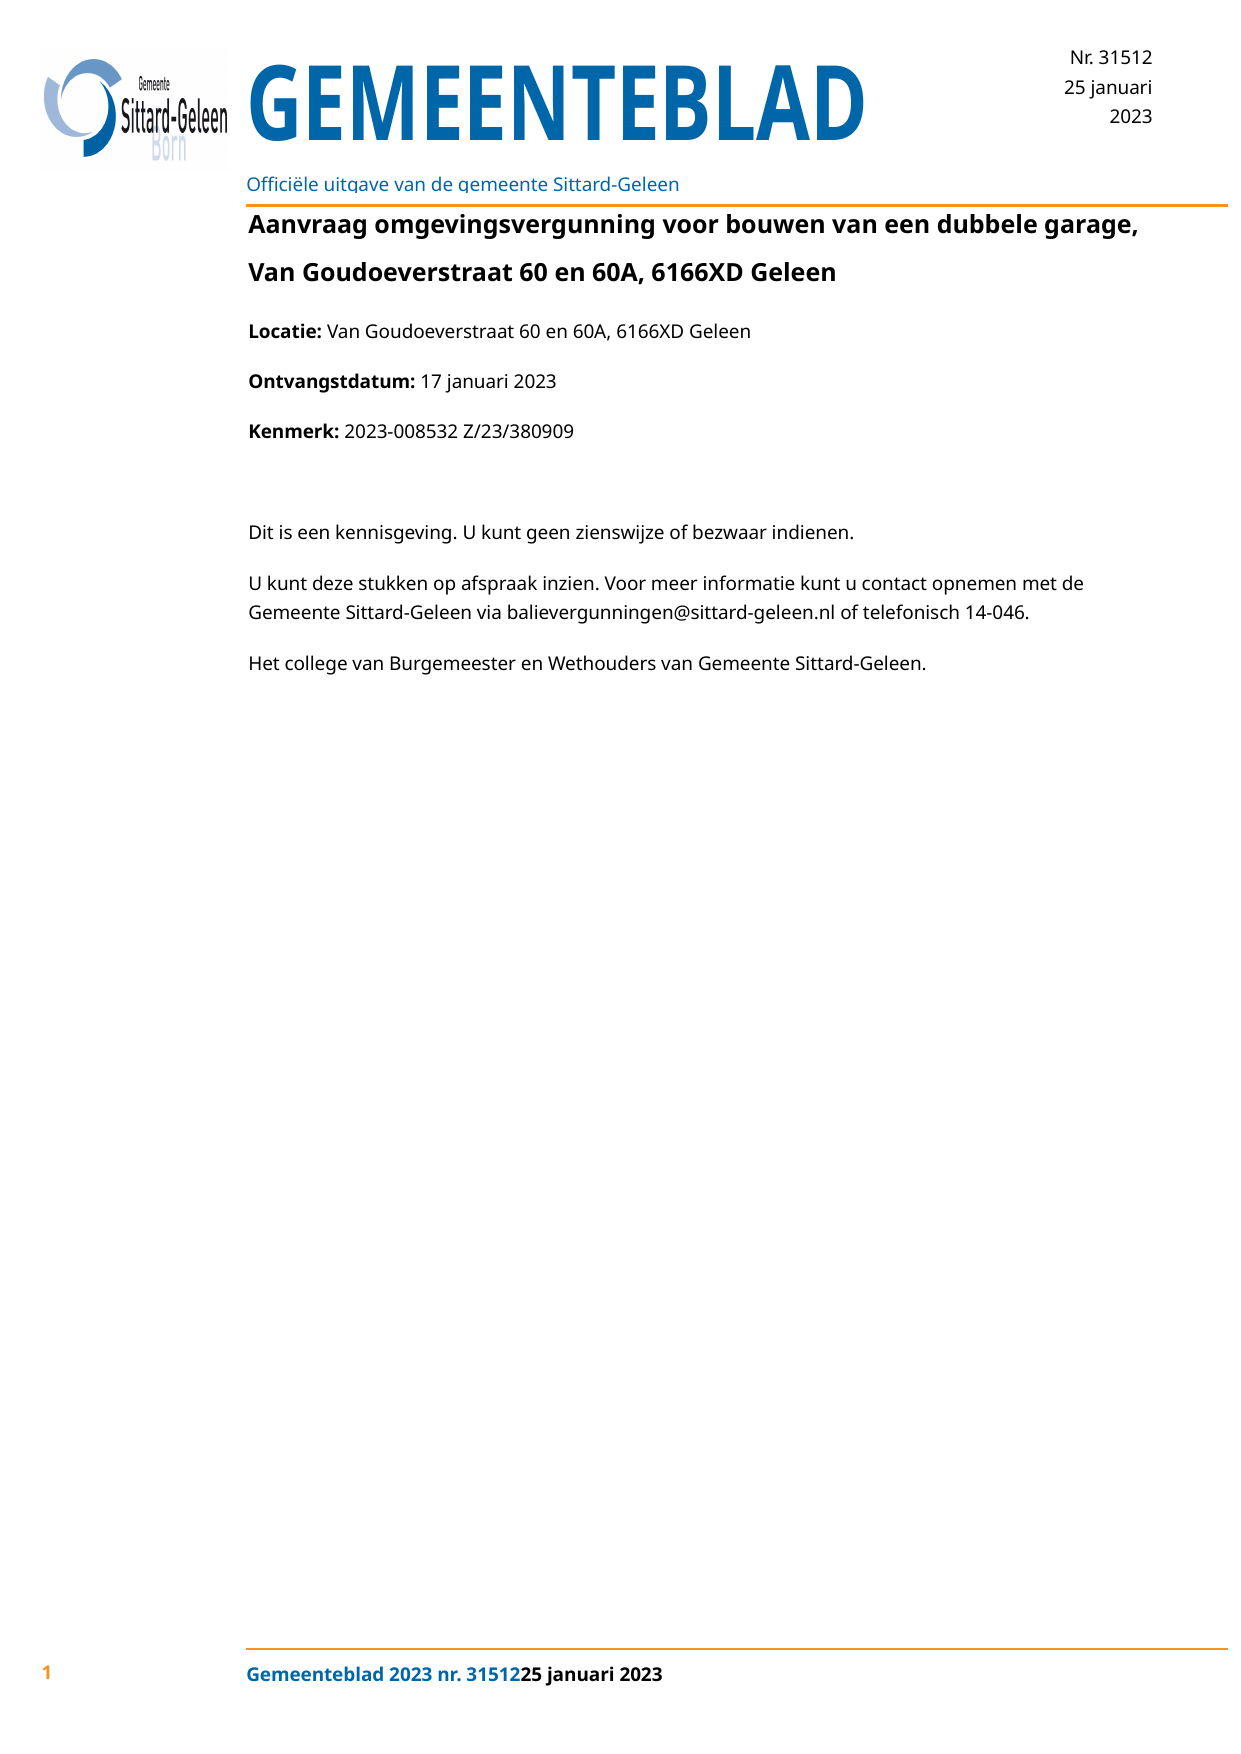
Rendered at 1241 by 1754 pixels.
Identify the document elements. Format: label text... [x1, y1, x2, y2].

text Aanvraag omgevingsvergunning voor bouwen van een dubbele garage, Van Goudoeverstraat 60 en 60A, 6166XD Geleen [248, 207, 1152, 288]
text Locatie: Van Goudoeverstraat 60 en 60A, 6166XD Geleen [248, 318, 1152, 344]
text Kenmerk: 2023-008532 Z/23/380909 [248, 419, 1152, 444]
text Ontvangstdatum: 17 januari 2023 [248, 368, 1152, 394]
text U kunt deze stukken op afspraak inzien. Voor meer informatie kunt u contact opnemen met de Gemeente Sittard-Geleen via balievergunningen@sittard-geleen.nl of telefonisch 14-046. [248, 570, 1152, 625]
picture [41, 47, 231, 172]
text Dit is een kennisgeving. U kunt geen zienswijze of bezwaar indienen. [248, 519, 1152, 545]
text Het college van Burgemeester en Wethouders van Gemeente Sittard-Geleen. [248, 650, 1152, 676]
